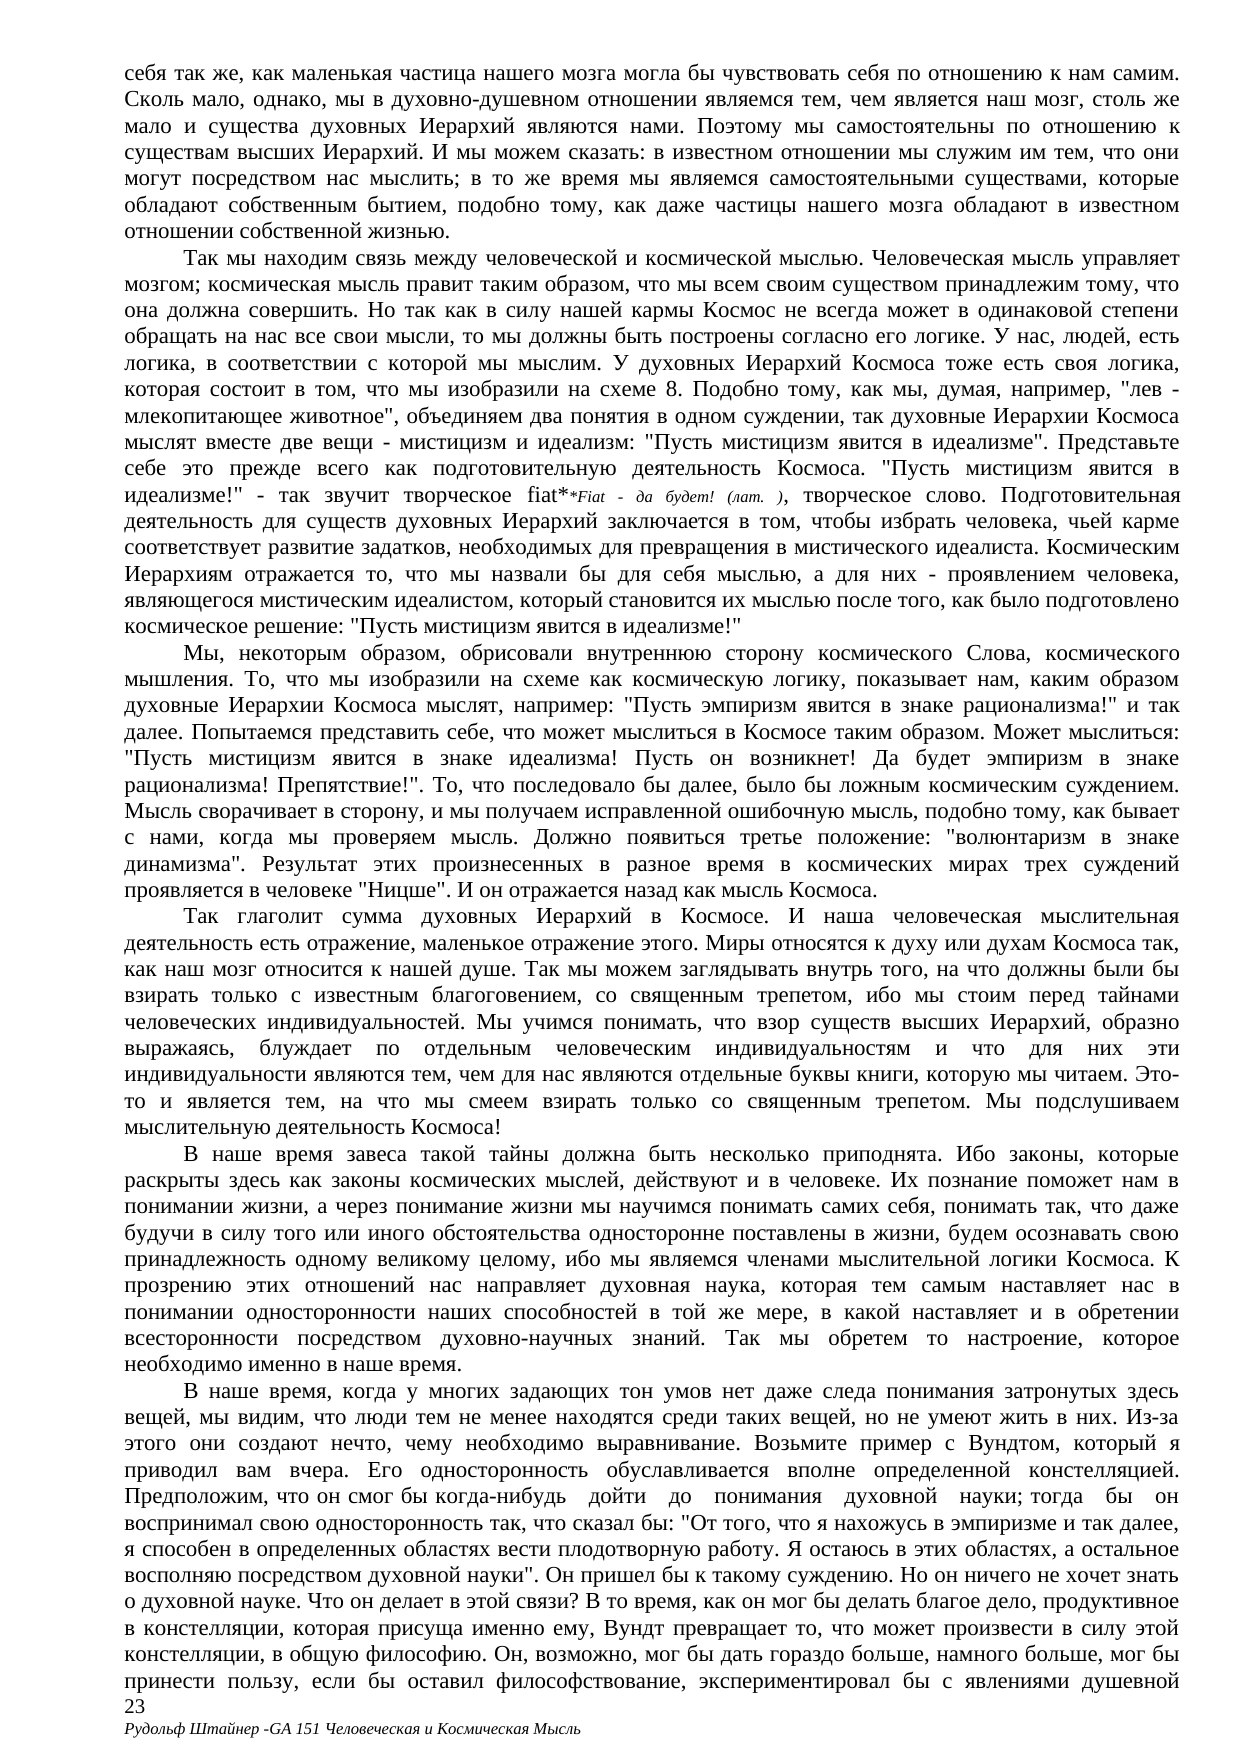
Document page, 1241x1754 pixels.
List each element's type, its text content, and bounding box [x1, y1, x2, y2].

text В наше время завеса такой тайны должна быть несколько приподнята. Ибо законы, которые раскрыты здесь как законы космических мыслей, действуют и в человеке. Их познание поможет нам в понимании жизни, а через понимание жизни мы научимся понимать самих себя, понимать так, что даже будучи в силу того или иного обстоятельства односторонне поставлены в жизни, будем осознавать свою принадлежность одному великому целому, ибо мы являемся членами мыслительной логики Космоса. К прозрению этих отношений нас направляет духовная наука, которая тем самым наставляет нас в понимании односторонности наших способностей в той же мере, в какой наставляет и в обретении всесторонности посредством духовно-научных знаний. Так мы обретем то настроение, которое необходимо именно в наше время. [124, 1139, 1181, 1377]
text Так глаголит сумма духовных Иерархий в Космосе. И наша человеческая мыслительная деятельность есть отражение, маленькое отражение этого. Миры относятся к духу или духам Космоса так, как наш мозг относится к нашей душе. Так мы можем заглядывать внутрь того, на что должны были бы взирать только с известным благоговением, со священным трепетом, ибо мы стоим перед тайнами человеческих индивидуальностей. Мы учимся понимать, что взор существ высших Иерархий, образно выражаясь, блуждает по отдельным человеческим индивидуальностям и что для них эти индивидуальности являются тем, чем для нас являются отдельные буквы книги, которую мы читаем. Это-то и является тем, на что мы смеем взирать только со священным трепетом. Мы подслушиваем мыслительную деятельность Космоса! [124, 902, 1181, 1139]
text В наше время, когда у многих задающих тон умов нет даже следа понимания затронутых здесь вещей, мы видим, что люди тем не менее находятся среди таких вещей, но не умеют жить в них. Из-за этого они создают нечто, чему необходимо выравнивание. Возьмите пример с Вундтом, который я приводил вам вчера. Его односторонность обуславливается вполне определенной констелляцией. Предположим, что он смог бы когда-нибудь дойти до понимания духовной науки; тогда бы он воспринимал свою односторонность так, что сказал бы: "От того, что я нахожусь в эмпиризме и так далее, я способен в определенных областях вести плодотворную работу. Я остаюсь в этих областях, а остальное восполняю посредством духовной науки". Он пришел бы к такому суждению. Но он ничего не хочет знать о духовной науке. Что он делает в этой связи? В то время, как он мог бы делать благое дело, продуктивное в констелляции, которая присуща именно ему, Вундт превращает то, что может произвести в силу этой констелляции, в общую философию. Он, возможно, мог бы дать гораздо больше, намного больше, мог бы принести пользу, если бы оставил философствование, экспериментировал бы с явлениями душевной [124, 1377, 1181, 1693]
text Мы, некоторым образом, обрисовали внутреннюю сторону космического Слова, космического мышления. То, что мы изобразили на схеме как космическую логику, показывает нам, каким образом духовные Иерархии Космоса мыслят, например: "Пусть эмпиризм явится в знаке рационализма!" и так далее. Попытаемся представить себе, что может мыслиться в Космосе таким образом. Может мыслиться: "Пусть мистицизм явится в знаке идеализма! Пусть он возникнет! Да будет эмпиризм в знаке рационализма! Препятствие!". То, что последовало бы далее, было бы ложным космическим суждением. Мысль сворачивает в сторону, и мы получаем исправленной ошибочную мысль, подобно тому, как бывает с нами, когда мы проверяем мысль. Должно появиться третье положение: "волюнтаризм в знаке динамизма". Результат этих произнесенных в разное время в космических мирах трех суждений проявляется в человеке "Ницше". И он отражается назад как мысль Космоса. [124, 639, 1181, 902]
text Так мы находим связь между человеческой и космической мыслью. Человеческая мысль управляет мозгом; космическая мысль правит таким образом, что мы всем своим существом принадлежим тому, что она должна совершить. Но так как в силу нашей кармы Космос не всегда может в одинаковой степени обращать на нас все свои мысли, то мы должны быть построены согласно его логике. У нас, людей, есть логика, в соответствии с которой мы мыслим. У духовных Иерархий Космоса тоже есть своя логика, которая состоит в том, что мы изобразили на схеме 8. Подобно тому, как мы, думая, например, "лев - млекопитающее животное", объединяем два понятия в одном суждении, так духовные Иерархии Космоса мыслят вместе две вещи - мистицизм и идеализм: "Пусть мистицизм явится в идеализме". Представьте себе это прежде всего как подготовительную деятельность Космоса. "Пусть мистицизм явится в идеализме!" - так звучит творческое fiat**Fiat - да будет! (лат. ), творческое слово. Подготовительная деятельность для существ духовных Иерархий заключается в том, чтобы избрать человека, чьей карме соответствует развитие задатков, необходимых для превращения в мистического идеалиста. Космическим Иерархиям отражается то, что мы назвали бы для себя мыслью, а для них - проявлением человека, являющегося мистическим идеалистом, который становится их мыслью после того, как было подготовлено космическое решение: "Пусть мистицизм явится в идеализме!" [124, 243, 1181, 639]
text себя так же, как маленькая частица нашего мозга могла бы чувствовать себя по отношению к нам самим. Сколь мало, однако, мы в духовно-душевном отношении являемся тем, чем является наш мозг, столь же мало и существа духовных Иерархий являются нами. Поэтому мы самостоятельны по отношению к существам высших Иерархий. И мы можем сказать: в известном отношении мы служим им тем, что они могут посредством нас мыслить; в то же время мы являемся самостоятельными существами, которые обладают собственным бытием, подобно тому, как даже частицы нашего мозга обладают в известном отношении собственной жизнью. [124, 59, 1181, 243]
